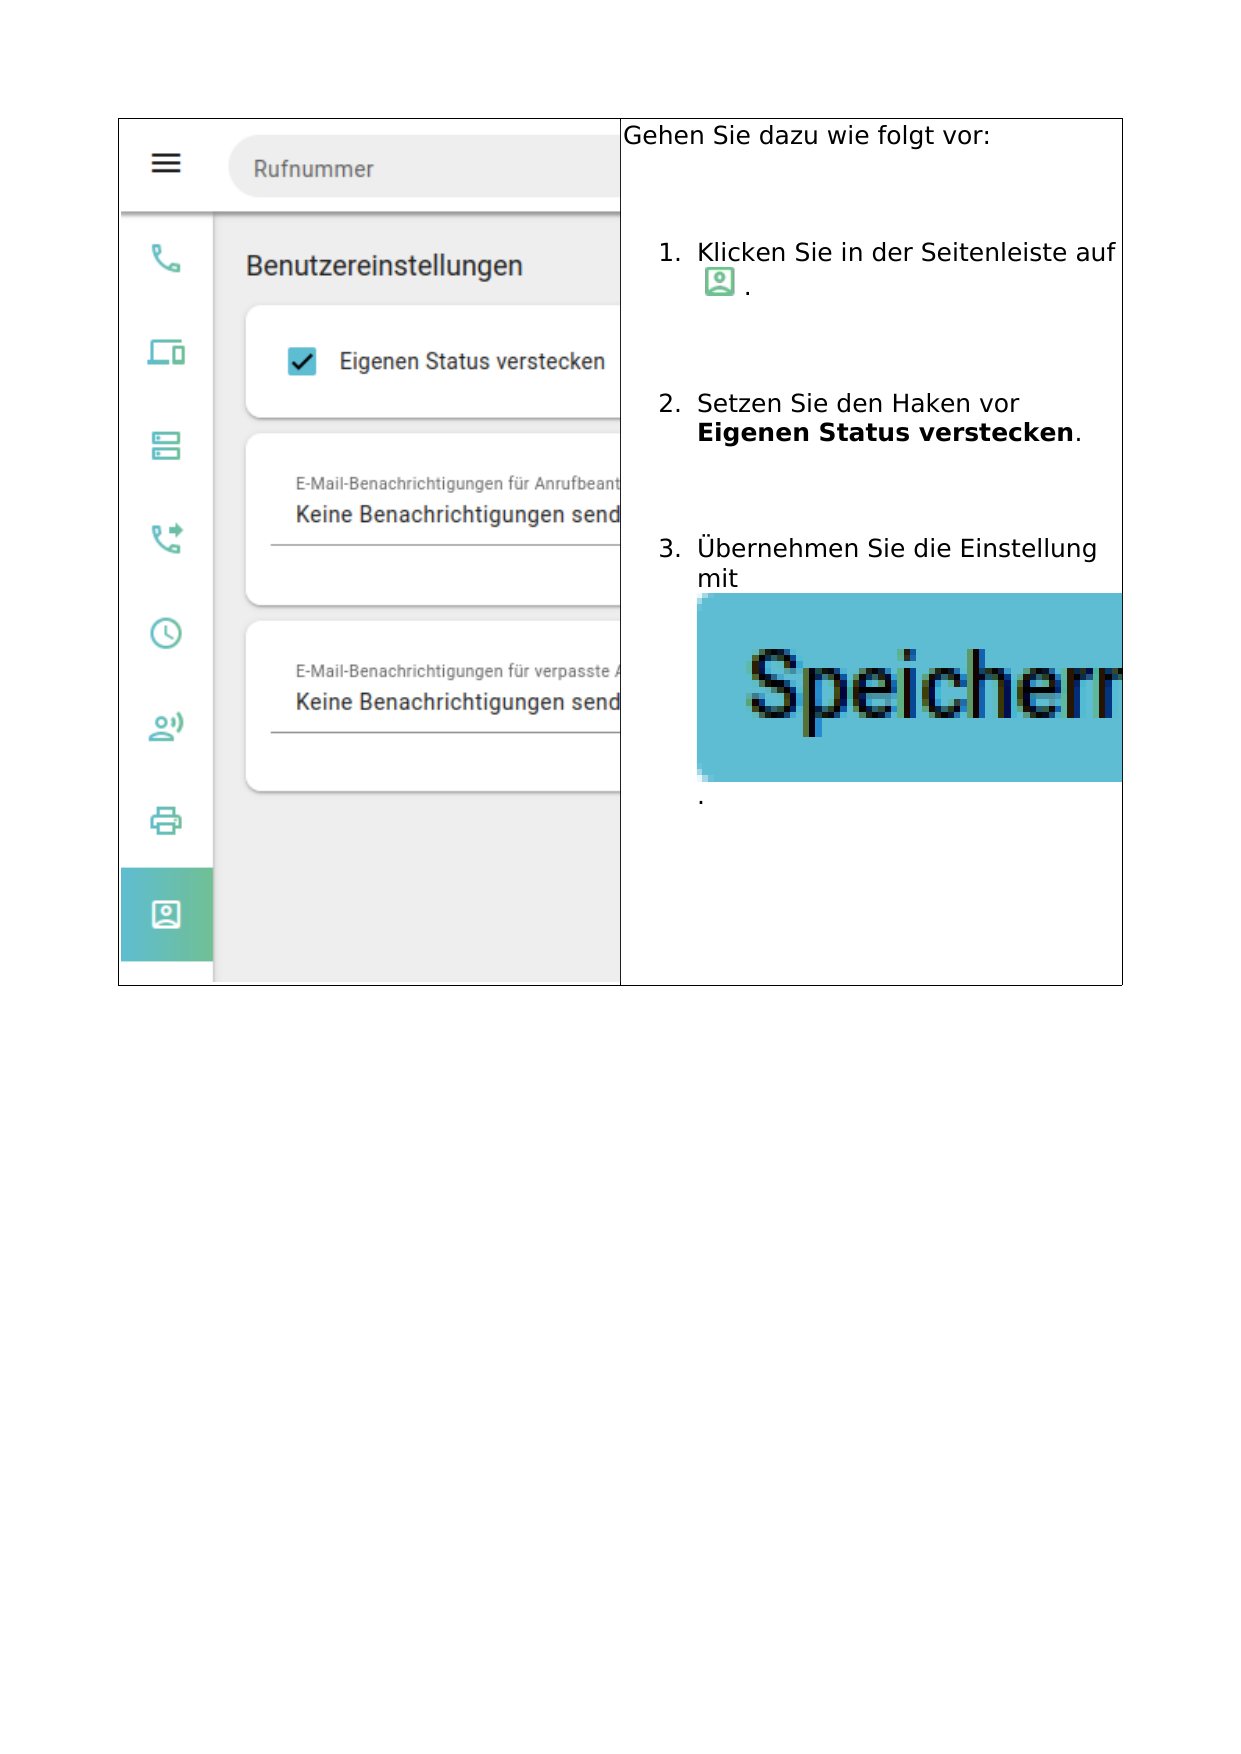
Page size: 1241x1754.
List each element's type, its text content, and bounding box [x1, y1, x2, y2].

picture [121, 121, 621, 982]
table_header [119, 119, 620, 985]
table_header Gehen Sie dazu wie folgt vor: Klicken Sie in der Seitenleiste auf. Setzen Sie den Haken vor Eigenen Status verstecken. Übernehmen Sie die Einstellung mit . [621, 119, 1122, 985]
picture [696, 593, 1123, 782]
picture [696, 267, 744, 296]
